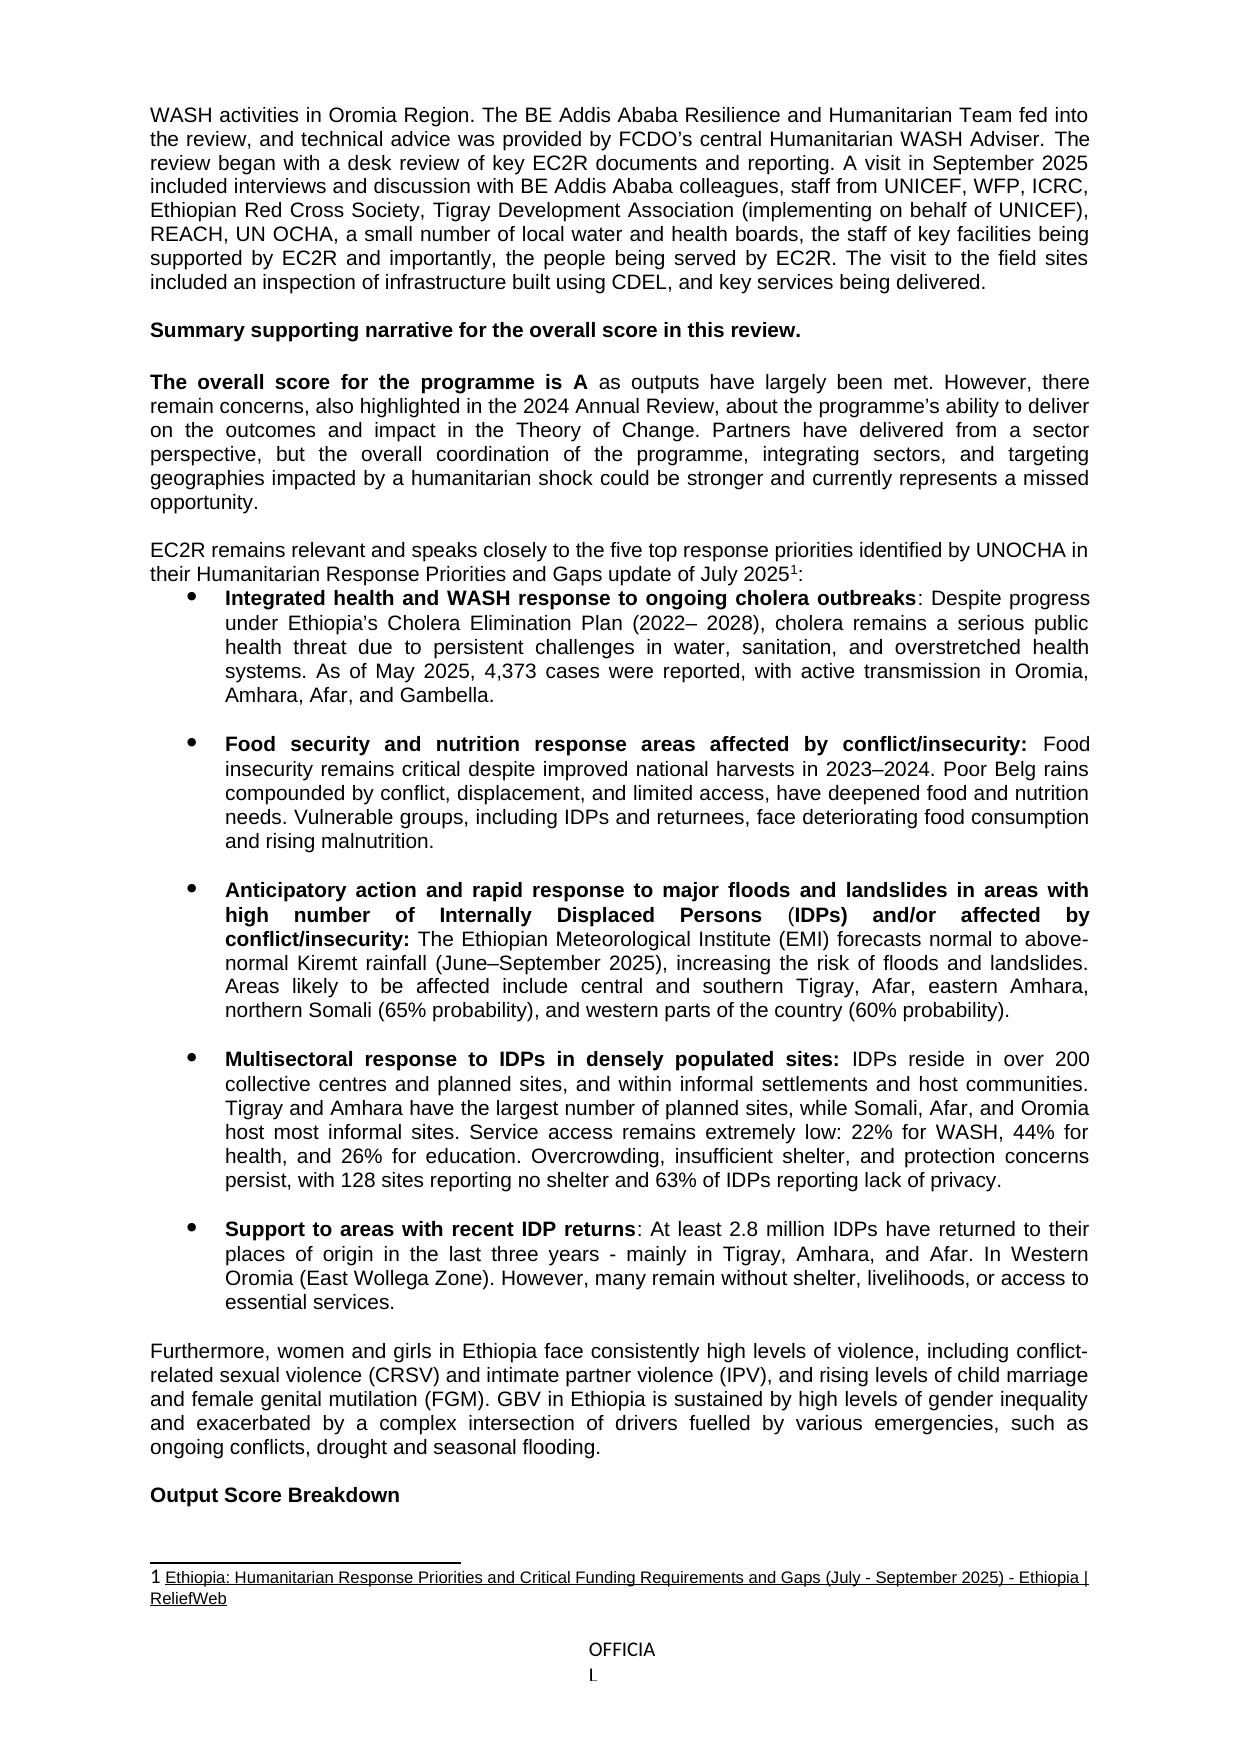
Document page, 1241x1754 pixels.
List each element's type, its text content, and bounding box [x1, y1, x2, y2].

list Integrated health and WASH response to ongoing cholera outbreaks: Despite progress under Ethiopia’s Cholera Elimination Plan (2022– 2028), cholera remains a serious public health threat due to persistent challenges in water, sanitation, and overstretched health systems. As of May 2025, 4,373 cases were reported, with active transmission in Oromia, Amhara, Afar, and Gambella. [187, 586, 1090, 707]
text WASH activities in Oromia Region. The BE Addis Ababa Resilience and Humanitarian Team fed into the review, and technical advice was provided by FCDO’s central Humanitarian WASH Adviser. The review began with a desk review of key EC2R documents and reporting. A visit in September 2025 included interviews and discussion with BE Addis Ababa colleagues, staff from UNICEF, WFP, ICRC, Ethiopian Red Cross Society, Tigray Development Association (implementing on behalf of UNICEF), REACH, UN OCHA, a small number of local water and health boards, the staff of key facilities being supported by EC2R and importantly, the people being served by EC2R. The visit to the field sites included an inspection of infrastructure built using CDEL, and key services being delivered. [150, 102, 1090, 294]
text Summary supporting narrative for the overall score in this review. [150, 318, 1090, 342]
list Multisectoral response to IDPs in densely populated sites: IDPs reside in over 200 collective centres and planned sites, and within informal settlements and host communities. Tigray and Amhara have the largest number of planned sites, while Somali, Afar, and Oromia host most informal sites. Service access remains extremely low: 22% for WASH, 44% for health, and 26% for education. Overcrowding, insufficient shelter, and protection concerns persist, with 128 sites reporting no shelter and 63% of IDPs reporting lack of privacy. [187, 1047, 1090, 1192]
text Ethiopia: Humanitarian Response Priorities and Critical Funding Requirements and Gaps (July - September 2025) - Ethiopia | ReliefWeb [150, 1563, 1090, 1608]
list Food security and nutrition response areas affected by conflict/insecurity: Food insecurity remains critical despite improved national harvests in 2023–2024. Poor Belg rains compounded by conflict, displacement, and limited access, have deepened food and nutrition needs. Vulnerable groups, including IDPs and returnees, face deteriorating food consumption and rising malnutrition. [187, 732, 1090, 852]
list Anticipatory action and rapid response to major floods and landslides in areas with high number of Internally Displaced Persons (IDPs) and/or affected by conflict/insecurity: The Ethiopian Meteorological Institute (EMI) forecasts normal to above-normal Kiremt rainfall (June–September 2025), increasing the risk of floods and landslides. Areas likely to be affected include central and southern Tigray, Afar, eastern Amhara, northern Somali (65% probability), and western parts of the country (60% probability). [187, 877, 1090, 1022]
text EC2R remains relevant and speaks closely to the five top response priorities identified by UNOCHA in their Humanitarian Response Priorities and Gaps update of July 2025: [150, 538, 1090, 586]
list Support to areas with recent IDP returns: At least 2.8 million IDPs have returned to their places of origin in the last three years - mainly in Tigray, Amhara, and Afar. In Western Oromia (East Wollega Zone). However, many remain without shelter, livelihoods, or access to essential services. [187, 1217, 1090, 1314]
text The overall score for the programme is A as outputs have largely been met. However, there remain concerns, also highlighted in the 2024 Annual Review, about the programme’s ability to deliver on the outcomes and impact in the Theory of Change. Partners have delivered from a sector perspective, but the overall coordination of the programme, integrating sectors, and targeting geographies impacted by a humanitarian shock could be stronger and currently represents a missed opportunity. [150, 370, 1090, 514]
text Furthermore, women and girls in Ethiopia face consistently high levels of violence, including conflict-related sexual violence (CRSV) and intimate partner violence (IPV), and rising levels of child marriage and female genital mutilation (FGM). GBV in Ethiopia is sustained by high levels of gender inequality and exacerbated by a complex intersection of drivers fuelled by various emergencies, such as ongoing conflicts, drought and seasonal flooding. [150, 1339, 1090, 1459]
text Output Score Breakdown [150, 1483, 1090, 1507]
